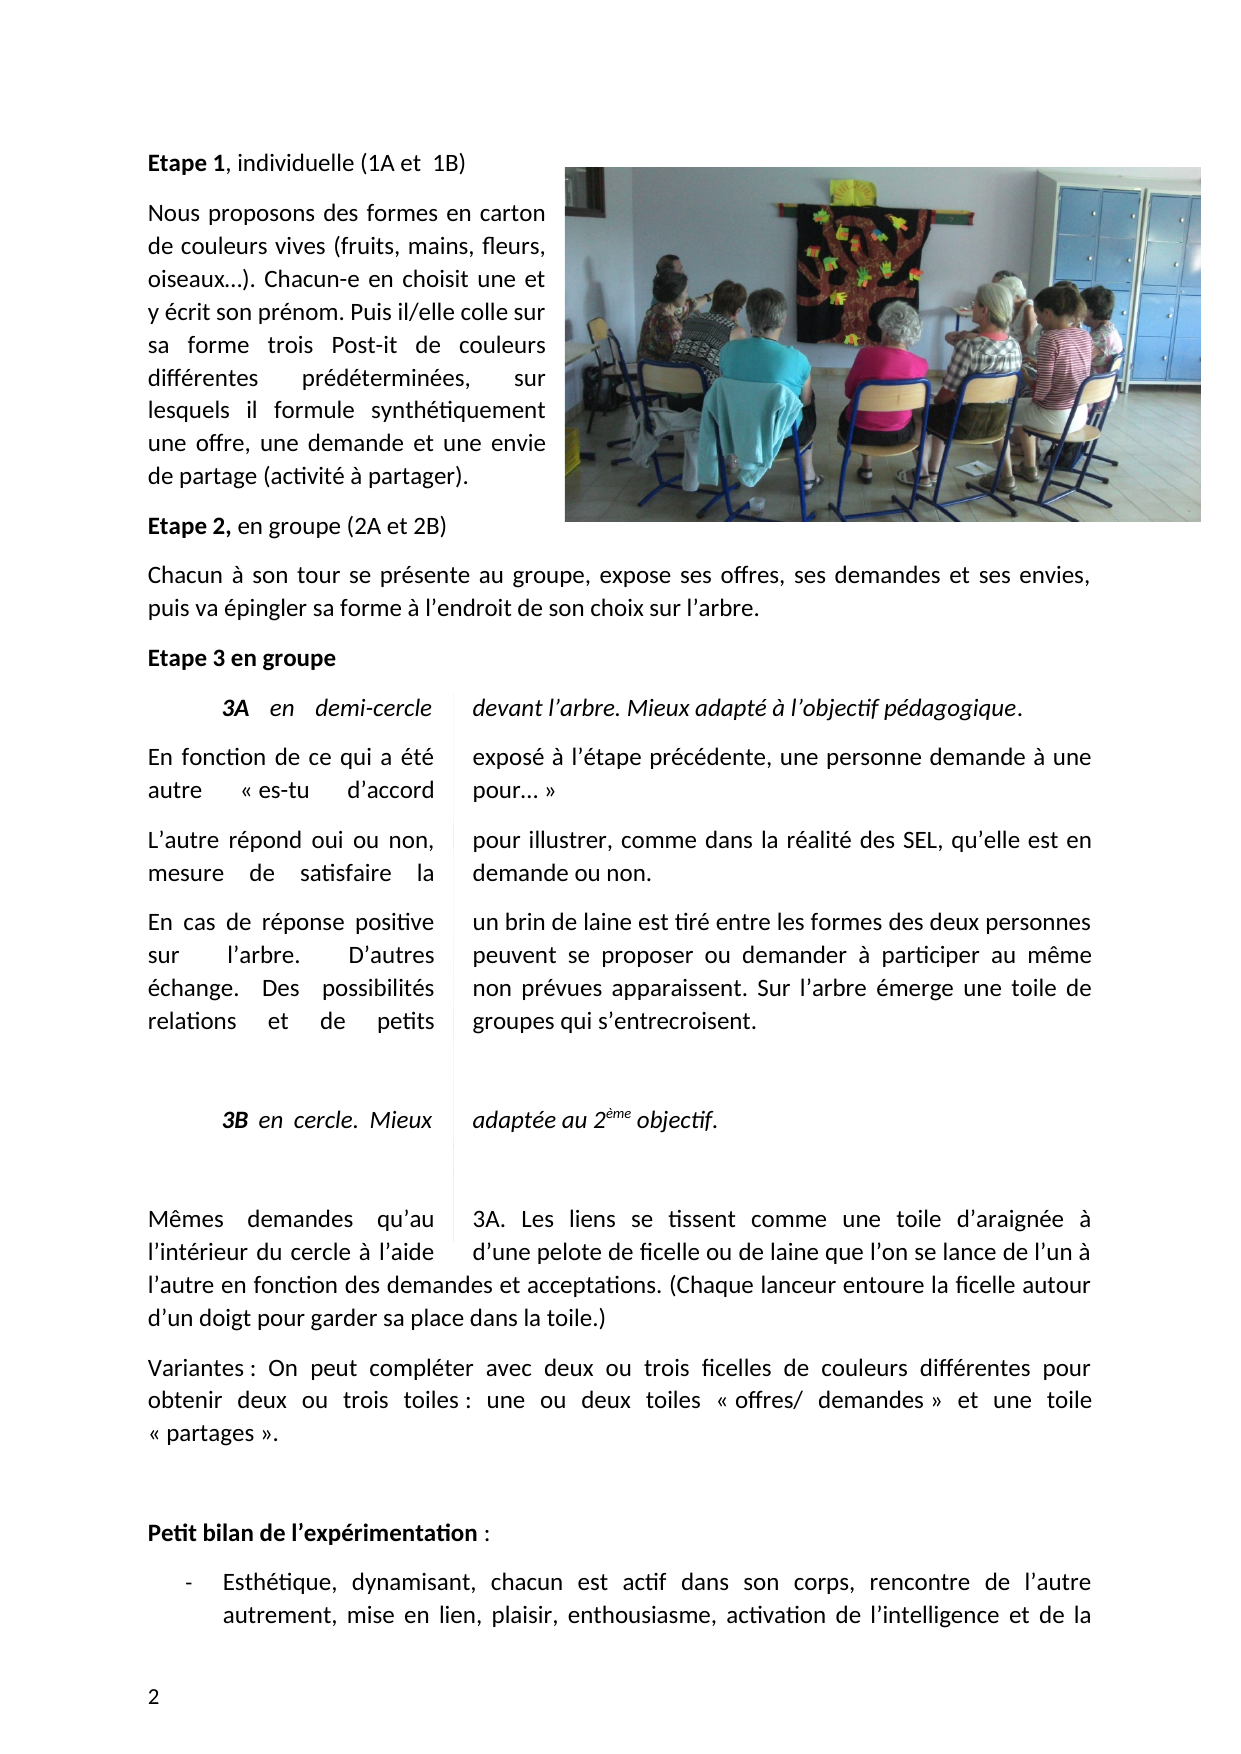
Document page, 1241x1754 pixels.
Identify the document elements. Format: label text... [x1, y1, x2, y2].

picture [564, 167, 1201, 525]
text 3A en demi-cercle devant l’arbre. Mieux adapté à l’objectif pédagogique. [148, 692, 1093, 722]
text Mêmes demandes qu’au 3A. Les liens se tissent comme une toile d’araignée à l’intérieur du cercle à l’aide d’une pelote de ficelle ou de laine que l’on se lance de l’un à l’autre en fonction des demandes et acceptations. (Chaque lanceur entoure la ficelle autour d’un doigt pour garder sa place dans la toile.) [148, 1203, 1093, 1333]
text L’autre répond oui ou non, pour illustrer, comme dans la réalité des SEL, qu’elle est en mesure de satisfaire la demande ou non. [148, 824, 1093, 887]
text Variantes : On peut compléter avec deux ou trois ficelles de couleurs différentes pour obtenir deux ou trois toiles : une ou deux toiles « offres/ demandes » et une toile « partages ». [148, 1352, 1093, 1448]
text Chacun à son tour se présente au groupe, expose ses offres, ses demandes et ses envies, puis va épingler sa forme à l’endroit de son choix sur l’arbre. [148, 560, 1093, 623]
text Nous proposons des formes en carton de couleurs vives (fruits, mains, fleurs, oiseaux…). Chacun-e en choisit une et y écrit son prénom. Puis il/elle colle sur sa forme trois Post-it de couleurs différentes prédéterminées, sur lesquels il formule synthétiquement une offre, une demande et une envie de partage (activité à partager). [148, 197, 564, 491]
text Petit bilan de l’expérimentation : [148, 1517, 1093, 1547]
text Etape 3 en groupe [148, 642, 1093, 673]
text En fonction de ce qui a été exposé à l’étape précédente, une personne demande à une autre « es-tu d’accord pour… » [148, 741, 1093, 805]
text Etape 2, en groupe (2A et 2B) [148, 510, 1093, 541]
text 3B en cercle. Mieux adaptée au 2ème objectif. [148, 1104, 1093, 1135]
text Etape 1, individuelle (1A et 1B) [148, 148, 1093, 178]
list Esthétique, dynamisant, chacun est actif dans son corps, rencontre de l’autre autrement, mise en lien, plaisir, enthousiasme, activation de l’intelligence et de la [185, 1566, 1093, 1630]
text En cas de réponse positive un brin de laine est tiré entre les formes des deux personnes sur l’arbre. D’autres peuvent se proposer ou demander à participer au même échange. Des possibilités non prévues apparaissent. Sur l’arbre émerge une toile de relations et de petits groupes qui s’entrecroisent. [148, 906, 1093, 1036]
